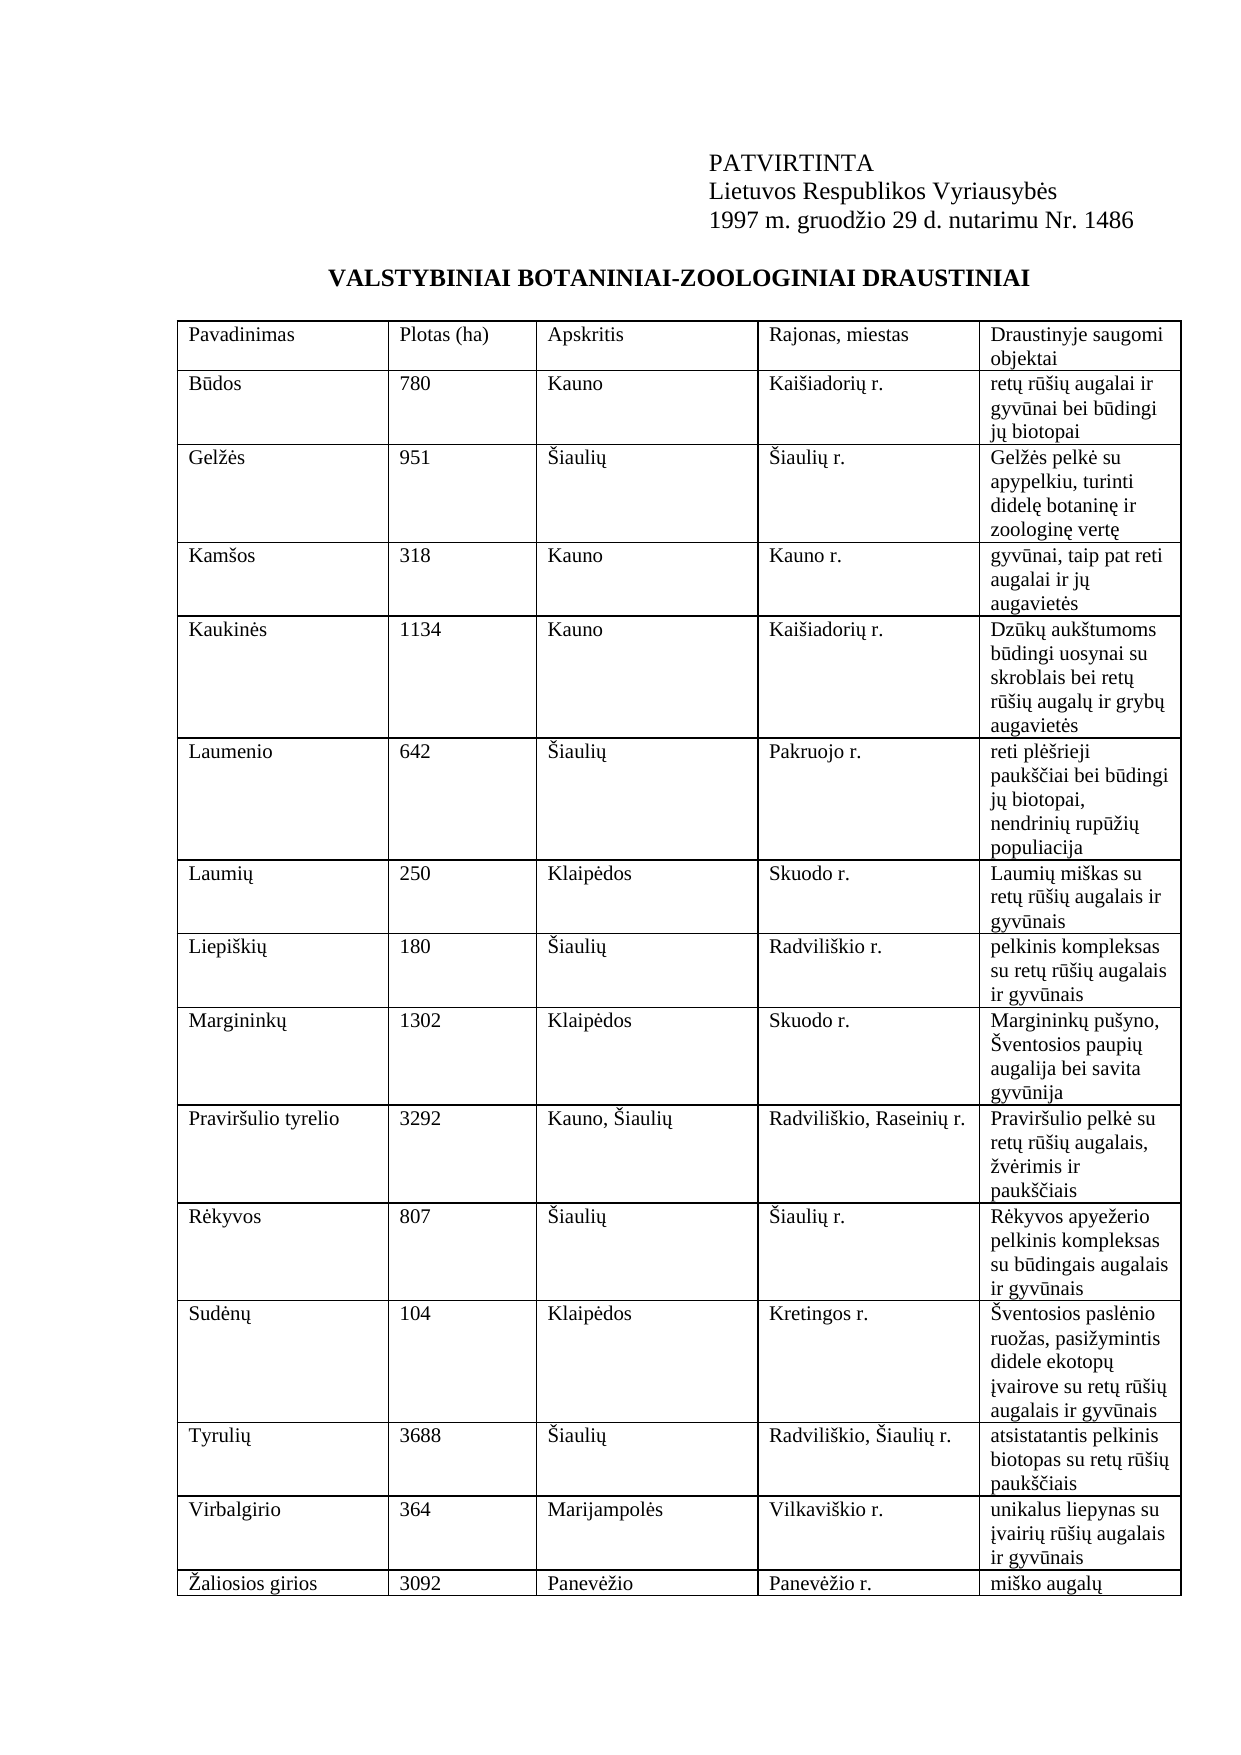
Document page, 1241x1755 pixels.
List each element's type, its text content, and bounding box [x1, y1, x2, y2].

table_cell Vilkaviškio r. [759, 1497, 979, 1569]
table_cell 3092 [389, 1571, 536, 1595]
table_cell Šventosios paslėnio ruožas, pasižymintis didele ekotopų įvairove su retų rūšių augalais ir gyvūnais [980, 1301, 1180, 1422]
table_cell Margininkų [178, 1008, 388, 1104]
table_cell Kaukinės [178, 617, 388, 737]
text Lietuvos Respublikos Vyriausybės [177, 176, 1181, 205]
table_cell Radviliškio, Šiaulių r. [759, 1423, 979, 1495]
table_cell miško augalų [980, 1571, 1180, 1595]
table_cell Marijampolės [537, 1497, 757, 1569]
table_cell Margininkų pušyno, Šventosios paupių augalija bei savita gyvūnija [980, 1008, 1180, 1104]
table_cell Šiaulių [537, 934, 757, 1006]
table_cell 642 [389, 739, 536, 859]
table_cell Radviliškio, Raseinių r. [759, 1106, 979, 1202]
table_cell 951 [389, 445, 536, 541]
table_cell Gelžės pelkė su apypelkiu, turinti didelę botaninę ir zoologinę vertę [980, 445, 1180, 541]
table_header Rajonas, miestas [759, 322, 979, 370]
table_cell Klaipėdos [537, 1301, 757, 1422]
table_cell Kauno, Šiaulių [537, 1106, 757, 1202]
table_cell Praviršulio pelkė su retų rūšių augalais, žvėrimis ir paukščiais [980, 1106, 1180, 1202]
table_header Draustinyje saugomi objektai [980, 322, 1180, 370]
table_cell 3292 [389, 1106, 536, 1202]
table_cell Šiaulių [537, 1423, 757, 1495]
table_cell Rėkyvos apyežerio pelkinis kompleksas su būdingais augalais ir gyvūnais [980, 1204, 1180, 1300]
table_cell reti plėšrieji paukščiai bei būdingi jų biotopai, nendrinių rupūžių populiacija [980, 739, 1180, 859]
table_cell Kaišiadorių r. [759, 617, 979, 737]
table_cell Šiaulių [537, 739, 757, 859]
table_cell Laumenio [178, 739, 388, 859]
table_cell Rėkyvos [178, 1204, 388, 1300]
table_cell Gelžės [178, 445, 388, 541]
table_cell Kauno r. [759, 543, 979, 615]
table_cell Šiaulių [537, 1204, 757, 1300]
table_cell Tyrulių [178, 1423, 388, 1495]
table_cell 1302 [389, 1008, 536, 1104]
table_cell Žaliosios girios [178, 1571, 388, 1595]
table_cell Šiaulių r. [759, 1204, 979, 1300]
table_header Apskritis [537, 322, 757, 370]
table_cell Kretingos r. [759, 1301, 979, 1422]
table_cell Praviršulio tyrelio [178, 1106, 388, 1202]
table_cell Klaipėdos [537, 1008, 757, 1104]
table_cell 807 [389, 1204, 536, 1300]
table_cell Kauno [537, 617, 757, 737]
table_cell Panevėžio r. [759, 1571, 979, 1595]
text PATVIRTINTA [709, 148, 1181, 176]
table_cell 318 [389, 543, 536, 615]
table_cell Sudėnų [178, 1301, 388, 1422]
table_cell Panevėžio [537, 1571, 757, 1595]
table_cell 364 [389, 1497, 536, 1569]
table_cell Pakruojo r. [759, 739, 979, 859]
table_cell gyvūnai, taip pat reti augalai ir jų augavietės [980, 543, 1180, 615]
text 1997 m. gruodžio 29 d. nutarimu Nr. 1486 [177, 205, 1181, 234]
table_cell 250 [389, 861, 536, 933]
table_cell Dzūkų aukštumoms būdingi uosynai su skroblais bei retų rūšių augalų ir grybų augavietės [980, 617, 1180, 737]
text VALSTYBINIAI BOTANINIAI-ZOOLOGINIAI DRAUSTINIAI [177, 263, 1181, 291]
table_cell 1134 [389, 617, 536, 737]
table_cell retų rūšių augalai ir gyvūnai bei būdingi jų biotopai [980, 371, 1180, 443]
table_cell 3688 [389, 1423, 536, 1495]
table_cell Kaišiadorių r. [759, 371, 979, 443]
table_cell Laumių [178, 861, 388, 933]
table_header Pavadinimas [178, 322, 388, 370]
table_cell unikalus liepynas su įvairių rūšių augalais ir gyvūnais [980, 1497, 1180, 1569]
table_cell Virbalgirio [178, 1497, 388, 1569]
table_cell Šiaulių [537, 445, 757, 541]
table_cell Skuodo r. [759, 861, 979, 933]
table_cell atsistatantis pelkinis biotopas su retų rūšių paukščiais [980, 1423, 1180, 1495]
table_cell Laumių miškas su retų rūšių augalais ir gyvūnais [980, 861, 1180, 933]
table_cell Skuodo r. [759, 1008, 979, 1104]
table_cell 780 [389, 371, 536, 443]
table_cell 180 [389, 934, 536, 1006]
table_cell Kauno [537, 371, 757, 443]
table_cell 104 [389, 1301, 536, 1422]
table_cell Klaipėdos [537, 861, 757, 933]
table_cell Kauno [537, 543, 757, 615]
table_cell Radviliškio r. [759, 934, 979, 1006]
table_cell Šiaulių r. [759, 445, 979, 541]
table_cell Kamšos [178, 543, 388, 615]
table_cell Būdos [178, 371, 388, 443]
table_header Plotas (ha) [389, 322, 536, 370]
table_cell Liepiškių [178, 934, 388, 1006]
table_cell pelkinis kompleksas su retų rūšių augalais ir gyvūnais [980, 934, 1180, 1006]
